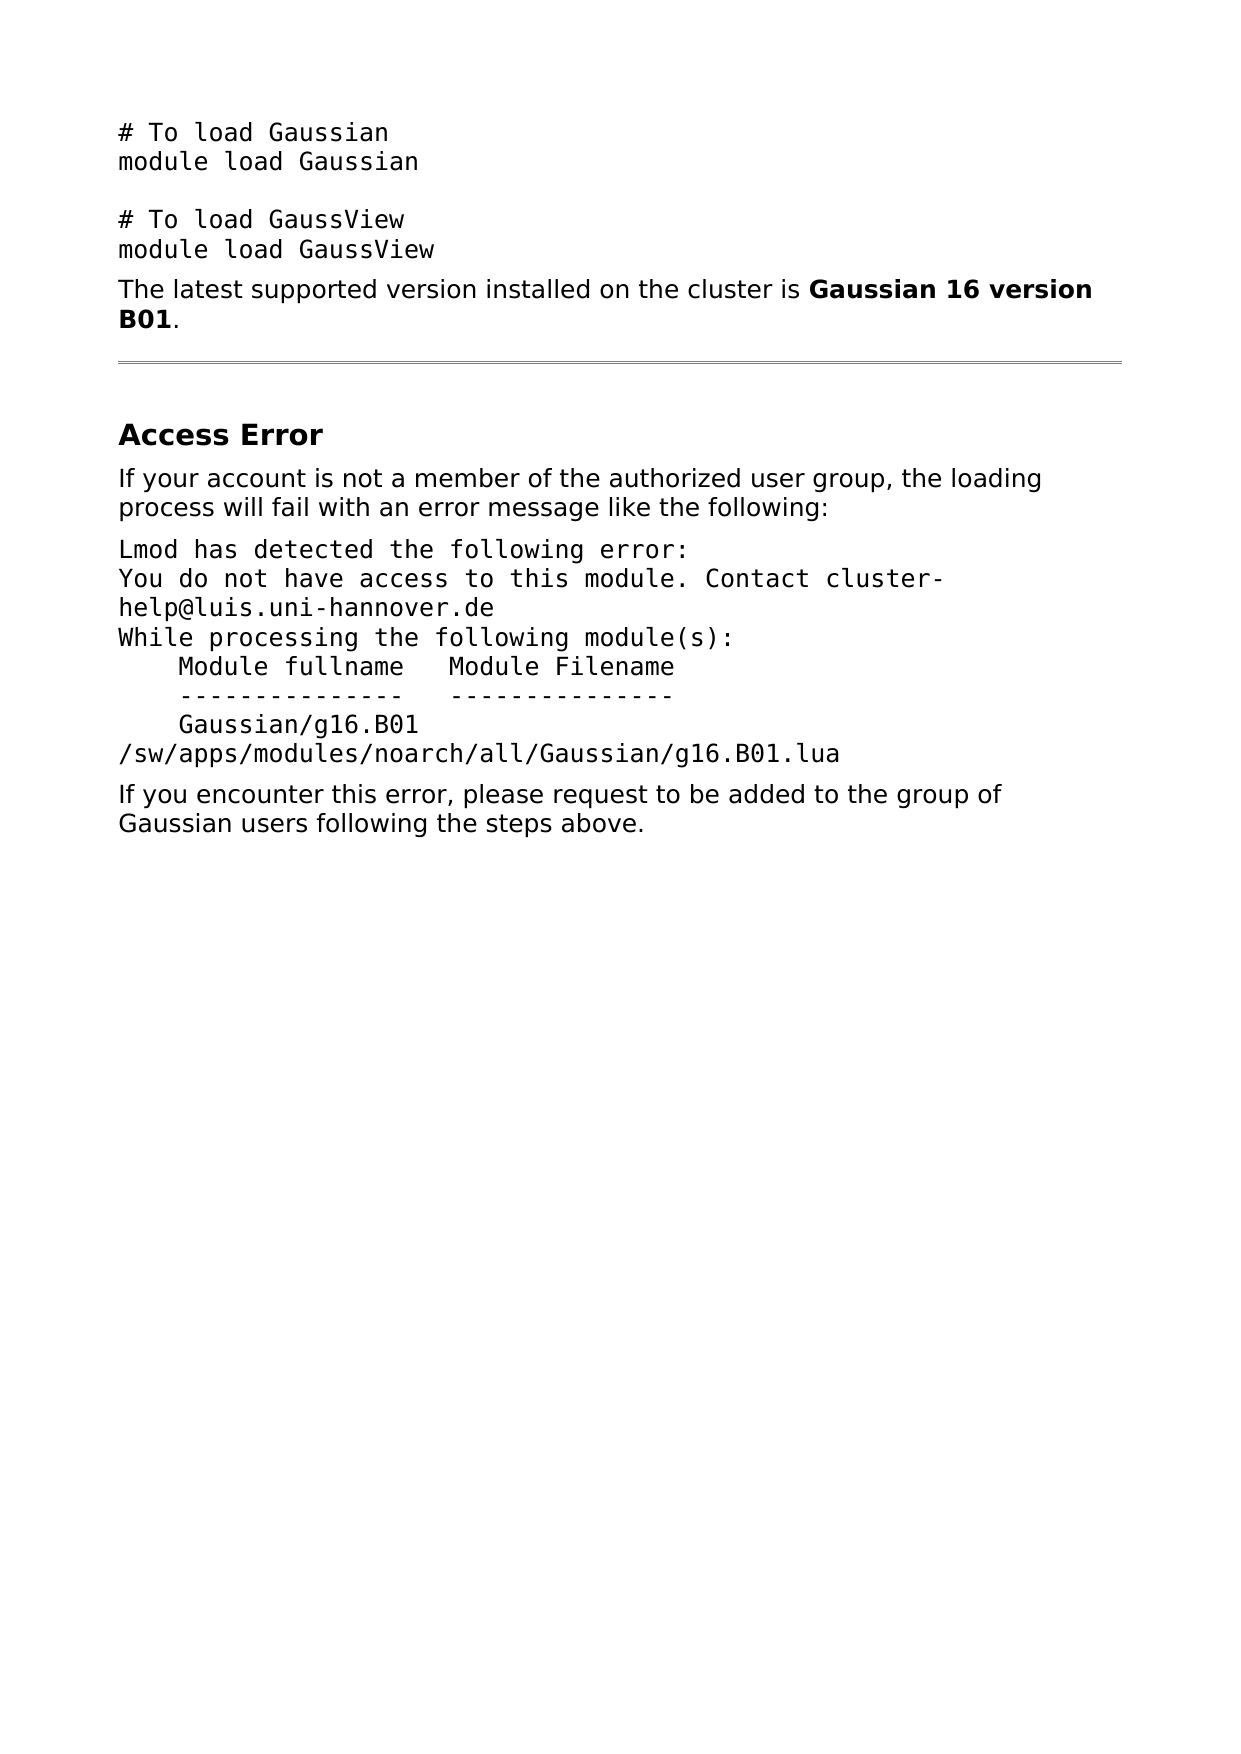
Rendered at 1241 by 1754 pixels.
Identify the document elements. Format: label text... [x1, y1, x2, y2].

text # To load Gaussian module load Gaussian # To load GaussView module load GaussView [118, 118, 1122, 264]
text The latest supported version installed on the cluster is Gaussian 16 version B01. [118, 276, 1122, 334]
text If your account is not a member of the authorized user group, the loading process will fail with an error message like the following: [118, 464, 1122, 523]
text Lmod has detected the following error: You do not have access to this module. Contact cluster-help@luis.uni-hannover.de While processing the following module(s): Module fullname Module Filename --------------- --------------- Gaussian/g16.B01 /sw/apps/modules/noarch/all/Gaussian/g16.B01.lua [118, 535, 1122, 768]
subtitle Access Error [118, 418, 1122, 452]
text If you encounter this error, please request to be added to the group of Gaussian users following the steps above. [118, 780, 1122, 839]
